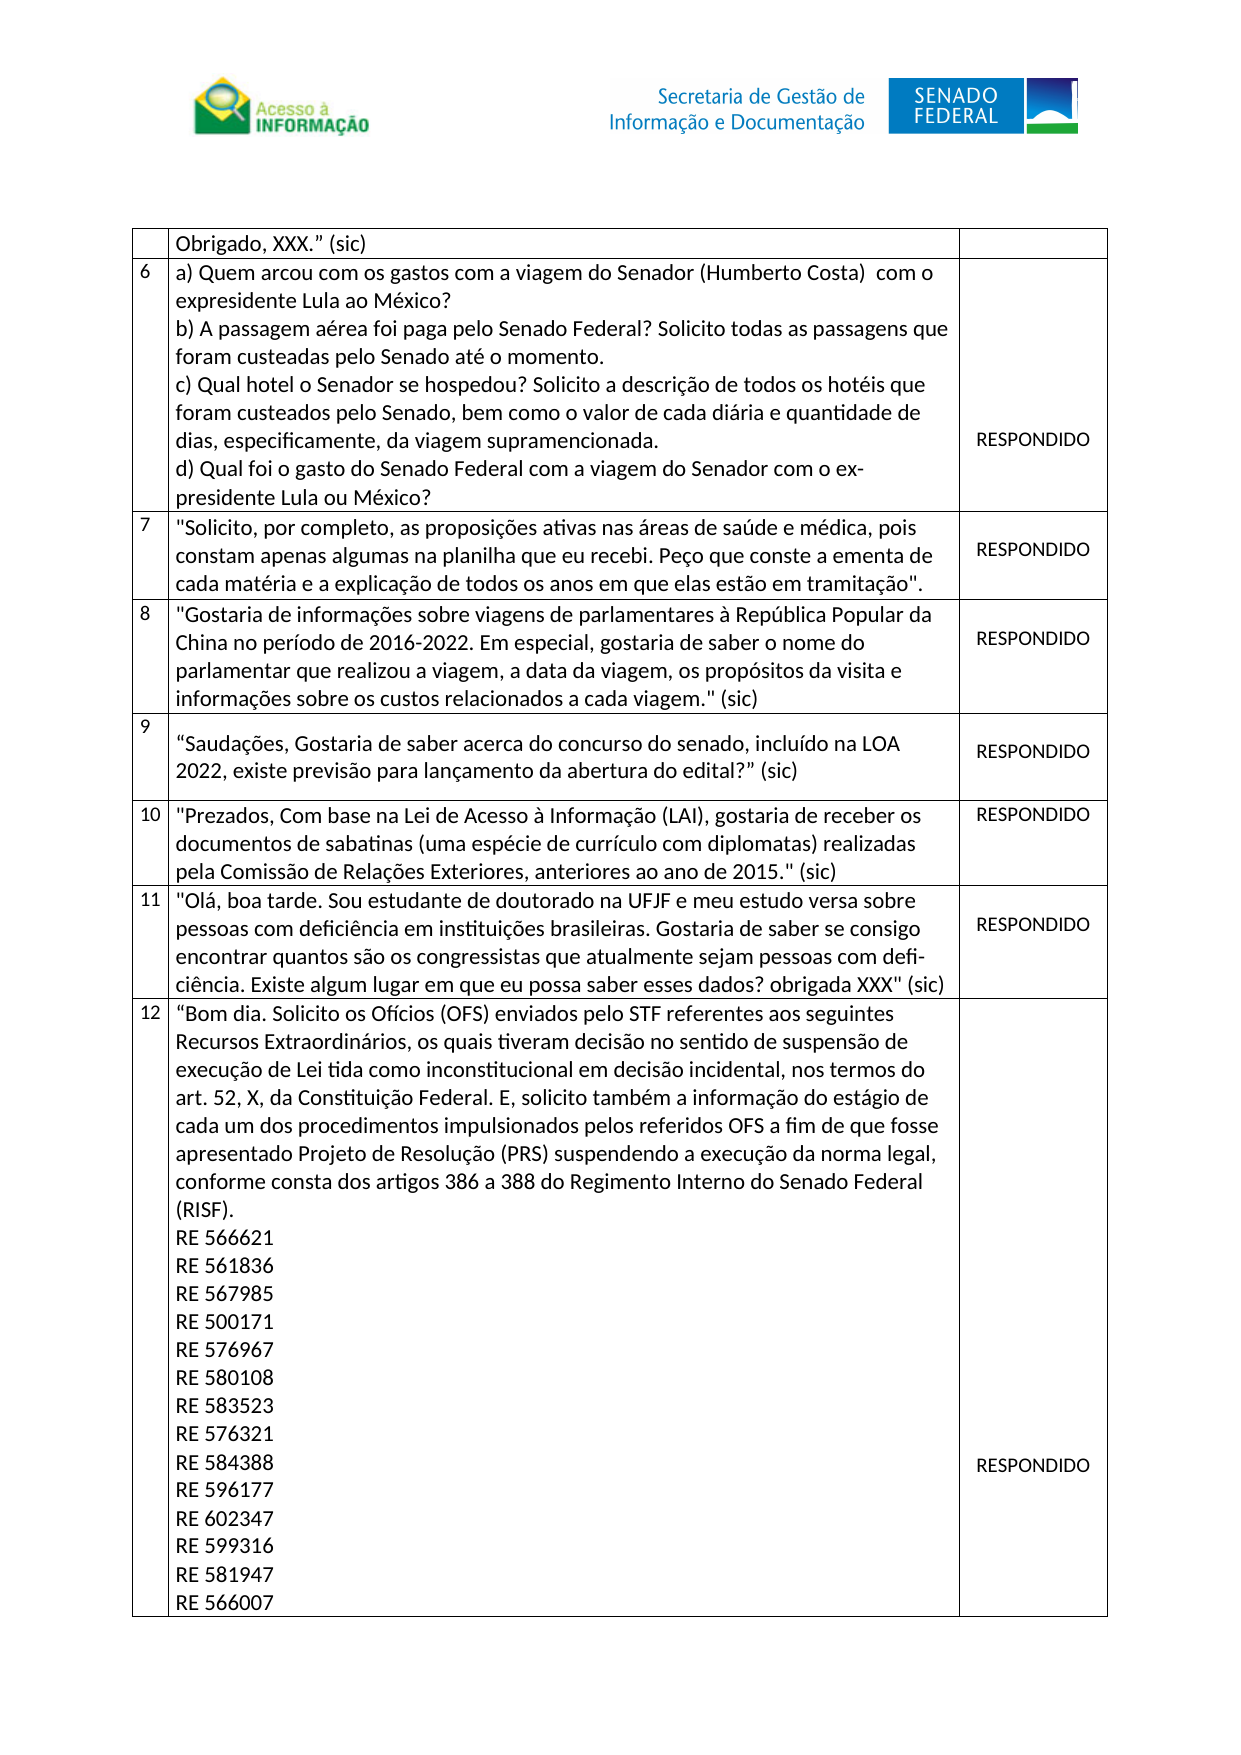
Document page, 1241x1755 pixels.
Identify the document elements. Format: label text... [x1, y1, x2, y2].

table_cell 7 [133, 512, 168, 599]
table_cell "Prezados, Com base na Lei de Acesso à Informação (LAI), gostaria de receber os documentos de sabatinas (uma espécie de currículo com diplomatas) realizadas pela Comissão de Relações Exteriores, anteriores ao ano de 2015." (sic) [169, 801, 959, 885]
table_cell 8 [133, 600, 168, 712]
table_cell "Gostaria de informações sobre viagens de parlamentares à República Popular da China no período de 2016-2022. Em especial, gostaria de saber o nome do parlamentar que realizou a viagem, a data da viagem, os propósitos da visita e informações sobre os custos relacionados a cada viagem." (sic) [169, 600, 959, 712]
table_cell 12 [133, 999, 168, 1616]
table_cell RESPONDIDO [960, 801, 1107, 885]
table_cell [960, 229, 1107, 257]
table_cell RESPONDIDO [960, 600, 1107, 712]
table_cell Obrigado, XXX.” (sic) [169, 229, 959, 257]
table_cell RESPONDIDO [960, 512, 1107, 599]
table_cell 9 [133, 714, 168, 800]
table_cell 6 [133, 259, 168, 511]
table_cell "Solicito, por completo, as proposições ativas nas áreas de saúde e médica, pois constam apenas algumas na planilha que eu recebi. Peço que conste a ementa de cada matéria e a explicação de todos os anos em que elas estão em tramitação". [169, 512, 959, 599]
table_cell RESPONDIDO [960, 999, 1107, 1616]
table_cell RESPONDIDO [960, 259, 1107, 511]
table_cell “Saudações, Gostaria de saber acerca do concurso do senado, incluído na LOA 2022, existe previsão para lançamento da abertura do edital?” (sic) [169, 714, 959, 800]
table_cell RESPONDIDO [960, 714, 1107, 800]
table_cell “Bom dia. Solicito os Ofícios (OFS) enviados pelo STF referentes aos seguintes Recursos Extraordinários, os quais tiveram decisão no sentido de suspensão de execução de Lei tida como inconstitucional em decisão incidental, nos termos do art. 52, X, da Constituição Federal. E, solicito também a informação do estágio de cada um dos procedimentos impulsionados pelos referidos OFS a fim de que fosse apresentado Projeto de Resolução (PRS) suspendendo a execução da norma legal, conforme consta dos artigos 386 a 388 do Regimento Interno do Senado Federal (RISF). RE 566621 RE 561836 RE 567985 RE 500171 RE 576967 RE 580108 RE 583523 RE 576321 RE 584388 RE 596177 RE 602347 RE 599316 RE 581947 RE 566007 [169, 999, 959, 1616]
table_cell RESPONDIDO [960, 886, 1107, 998]
table_cell 11 [133, 886, 168, 998]
table_cell a) Quem arcou com os gastos com a viagem do Senador (Humberto Costa) com o expresidente Lula ao México? b) A passagem aérea foi paga pelo Senado Federal? Solicito todas as passagens que foram custeadas pelo Senado até o momento. c) Qual hotel o Senador se hospedou? Solicito a descrição de todos os hotéis que foram custeados pelo Senado, bem como o valor de cada diária e quantidade de dias, especificamente, da viagem supramencionada. d) Qual foi o gasto do Senado Federal com a viagem do Senador com o ex-presidente Lula ou México? [169, 259, 959, 511]
table_cell 10 [133, 801, 168, 885]
table_cell "Olá, boa tarde. Sou estudante de doutorado na UFJF e meu estudo versa sobre pessoas com deficiência em instituições brasileiras. Gostaria de saber se consigo encontrar quantos são os congressistas que atualmente sejam pessoas com defi-ciência. Existe algum lugar em que eu possa saber esses dados? obrigada XXX" (sic) [169, 886, 959, 998]
table_cell [133, 229, 168, 257]
